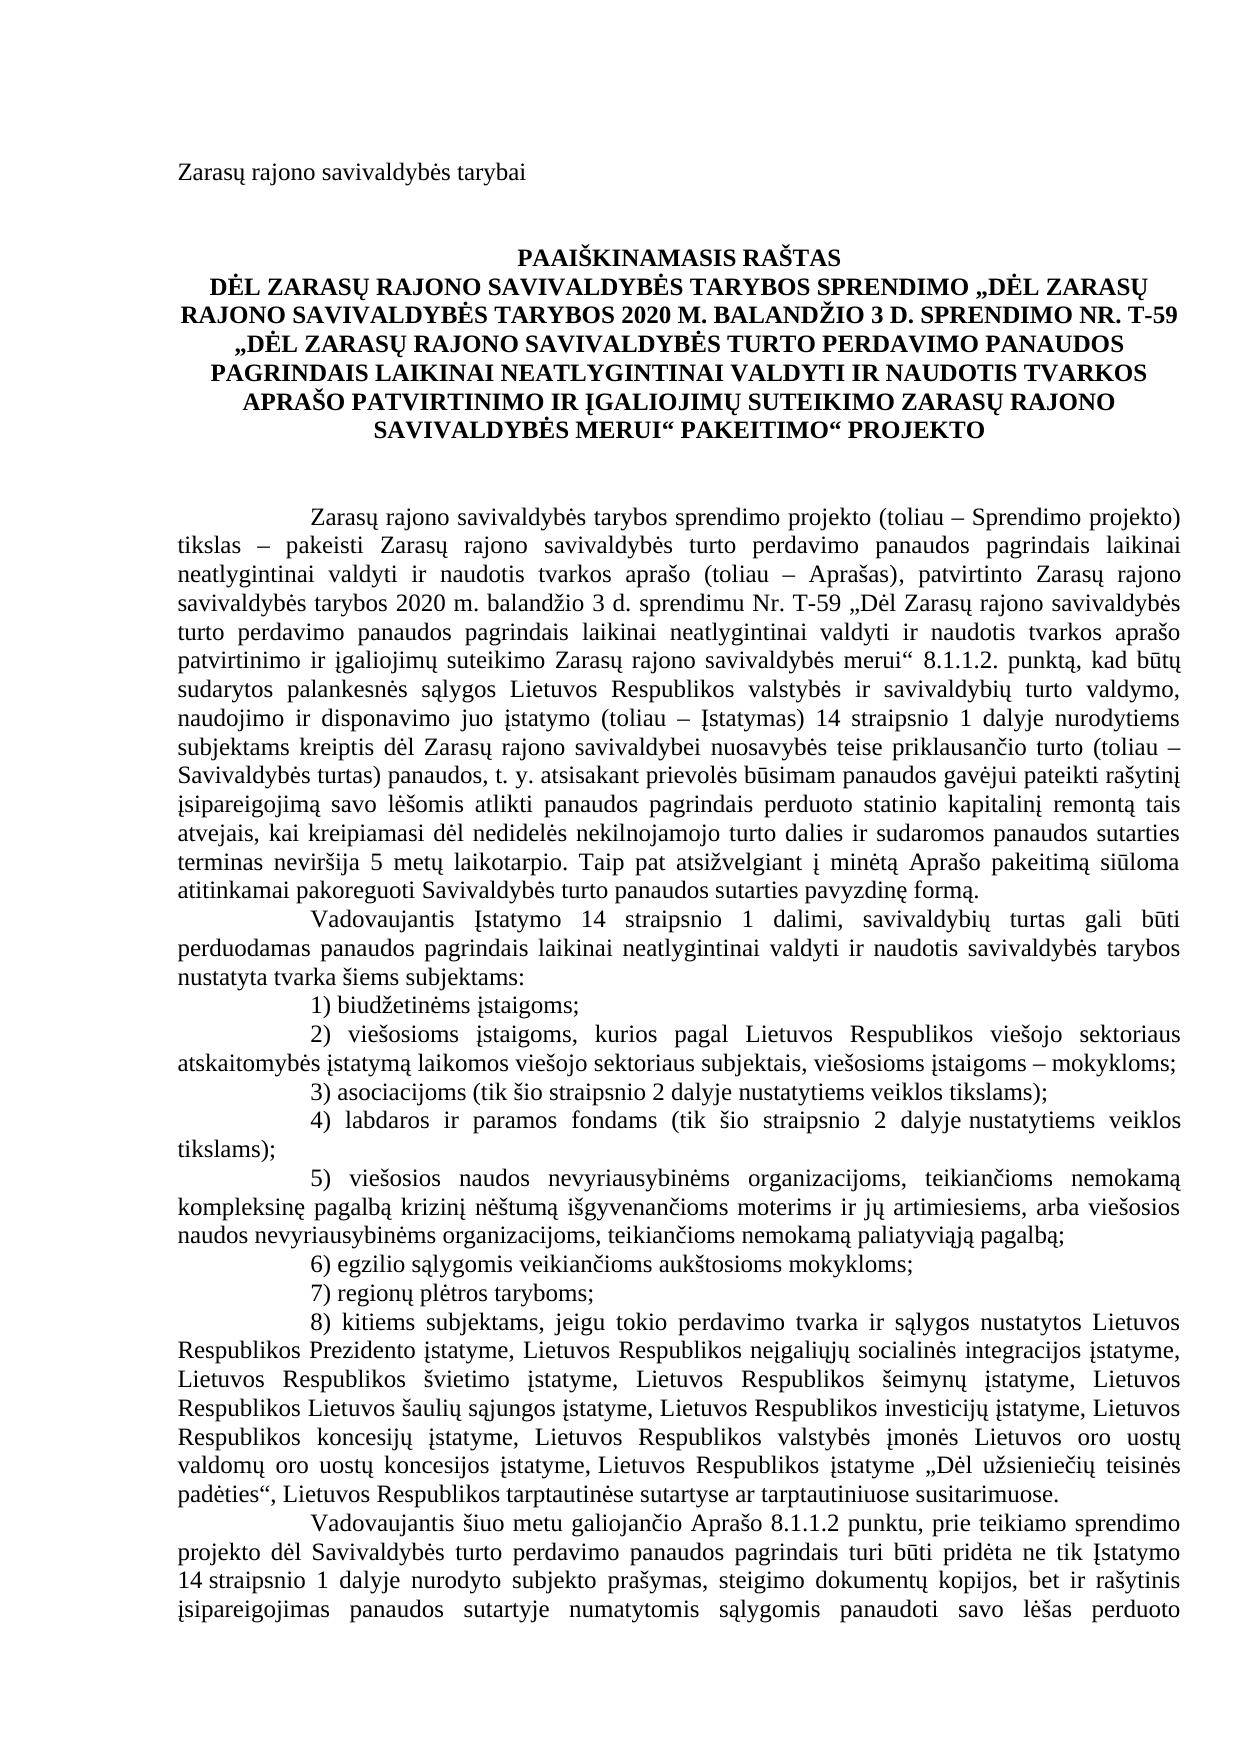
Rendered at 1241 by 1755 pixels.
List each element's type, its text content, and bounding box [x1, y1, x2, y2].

text Zarasų rajono savivaldybės tarybai [177, 157, 1181, 185]
text 7) regionų plėtros taryboms; [177, 1278, 1181, 1307]
text 6) egzilio sąlygomis veikiančioms aukštosioms mokykloms; [177, 1249, 1181, 1278]
text 4) labdaros ir paramos fondams (tik šio straipsnio 2 dalyje nustatytiems veiklos tikslams); [177, 1105, 1181, 1163]
text Vadovaujantis Įstatymo 14 straipsnio 1 dalimi, savivaldybių turtas gali būti perduodamas panaudos pagrindais laikinai neatlygintinai valdyti ir naudotis savivaldybės tarybos nustatyta tvarka šiems subjektams: [177, 904, 1181, 990]
text Zarasų rajono savivaldybės tarybos sprendimo projekto (toliau – Sprendimo projekto) tikslas – pakeisti Zarasų rajono savivaldybės turto perdavimo panaudos pagrindais laikinai neatlygintinai valdyti ir naudotis tvarkos aprašo (toliau – Aprašas), patvirtinto Zarasų rajono savivaldybės tarybos 2020 m. balandžio 3 d. sprendimu Nr. T‑59 „Dėl Zarasų rajono savivaldybės turto perdavimo panaudos pagrindais laikinai neatlygintinai valdyti ir naudotis tvarkos aprašo patvirtinimo ir įgaliojimų suteikimo Zarasų rajono savivaldybės merui“ 8.1.1.2. punktą, kad būtų sudarytos palankesnės sąlygos Lietuvos Respublikos valstybės ir savivaldybių turto valdymo, naudojimo ir disponavimo juo įstatymo (toliau – Įstatymas) 14 straipsnio 1 dalyje nurodytiems subjektams kreiptis dėl Zarasų rajono savivaldybei nuosavybės teise priklausančio turto (toliau – Savivaldybės turtas) panaudos, t. y. atsisakant prievolės būsimam panaudos gavėjui pateikti rašytinį įsipareigojimą savo lėšomis atlikti panaudos pagrindais perduoto statinio kapitalinį remontą tais atvejais, kai kreipiamasi dėl nedidelės nekilnojamojo turto dalies ir sudaromos panaudos sutarties terminas neviršija 5 metų laikotarpio. Taip pat atsižvelgiant į minėtą Aprašo pakeitimą siūloma atitinkamai pakoreguoti Savivaldybės turto panaudos sutarties pavyzdinę formą. [177, 502, 1181, 904]
table_header [676, 118, 942, 142]
text 1) biudžetinėms įstaigoms; [177, 990, 1181, 1019]
text 8) kitiems subjektams, jeigu tokio perdavimo tvarka ir sąlygos nustatytos Lietuvos Respublikos Prezidento įstatyme, Lietuvos Respublikos neįgaliųjų socialinės integracijos įstatyme, Lietuvos Respublikos švietimo įstatyme, Lietuvos Respublikos šeimynų įstatyme, Lietuvos Respublikos Lietuvos šaulių sąjungos įstatyme, Lietuvos Respublikos investicijų įstatyme, Lietuvos Respublikos koncesijų įstatyme, Lietuvos Respublikos valstybės įmonės Lietuvos oro uostų valdomų oro uostų koncesijos įstatyme, Lietuvos Respublikos įstatyme „Dėl užsieniečių teisinės padėties“, Lietuvos Respublikos tarptautinėse sutartyse ar tarptautiniuose susitarimuose. [177, 1307, 1181, 1508]
table_header [177, 118, 676, 142]
table_header [942, 118, 1204, 142]
text DĖL ZARASŲ RAJONO SAVIVALDYBĖS TARYBOS SPRENDIMO „DĖL ZARASŲ RAJONO SAVIVALDYBĖS TARYBOS 2020 M. BALANDŽIO 3 D. SPRENDIMO NR. T-59 „DĖL ZARASŲ RAJONO SAVIVALDYBĖS TURTO PERDAVIMO PANAUDOS PAGRINDAIS LAIKINAI NEATLYGINTINAI VALDYTI IR NAUDOTIS TVARKOS APRAŠO PATVIRTINIMO ir ĮGALIOJIMŲ SUTEIKIMO ZARASŲ RAJONO SAVIVALDYBĖS merui“ PAKEITIMO“ PROJEKTO [177, 272, 1181, 444]
text 3) asociacijoms (tik šio straipsnio 2 dalyje nustatytiems veiklos tikslams); [177, 1077, 1181, 1105]
text Vadovaujantis šiuo metu galiojančio Aprašo 8.1.1.2 punktu, prie teikiamo sprendimo projekto dėl Savivaldybės turto perdavimo panaudos pagrindais turi būti pridėta ne tik Įstatymo 14 straipsnio 1 dalyje nurodyto subjekto prašymas, steigimo dokumentų kopijos, bet ir rašytinis įsipareigojimas panaudos sutartyje numatytomis sąlygomis panaudoti savo lėšas perduoto [177, 1508, 1181, 1623]
text 2) viešosioms įstaigoms, kurios pagal Lietuvos Respublikos viešojo sektoriaus atskaitomybės įstatymą laikomos viešojo sektoriaus subjektais, viešosioms įstaigoms – mokykloms; [177, 1019, 1181, 1077]
text PAAIŠKINAMASIS RAŠTAS [177, 243, 1181, 272]
text 5) viešosios naudos nevyriausybinėms organizacijoms, teikiančioms nemokamą kompleksinę pagalbą krizinį nėštumą išgyvenančioms moterims ir jų artimiesiems, arba viešosios naudos nevyriausybinėms organizacijoms, teikiančioms nemokamą paliatyviąją pagalbą; [177, 1163, 1181, 1249]
